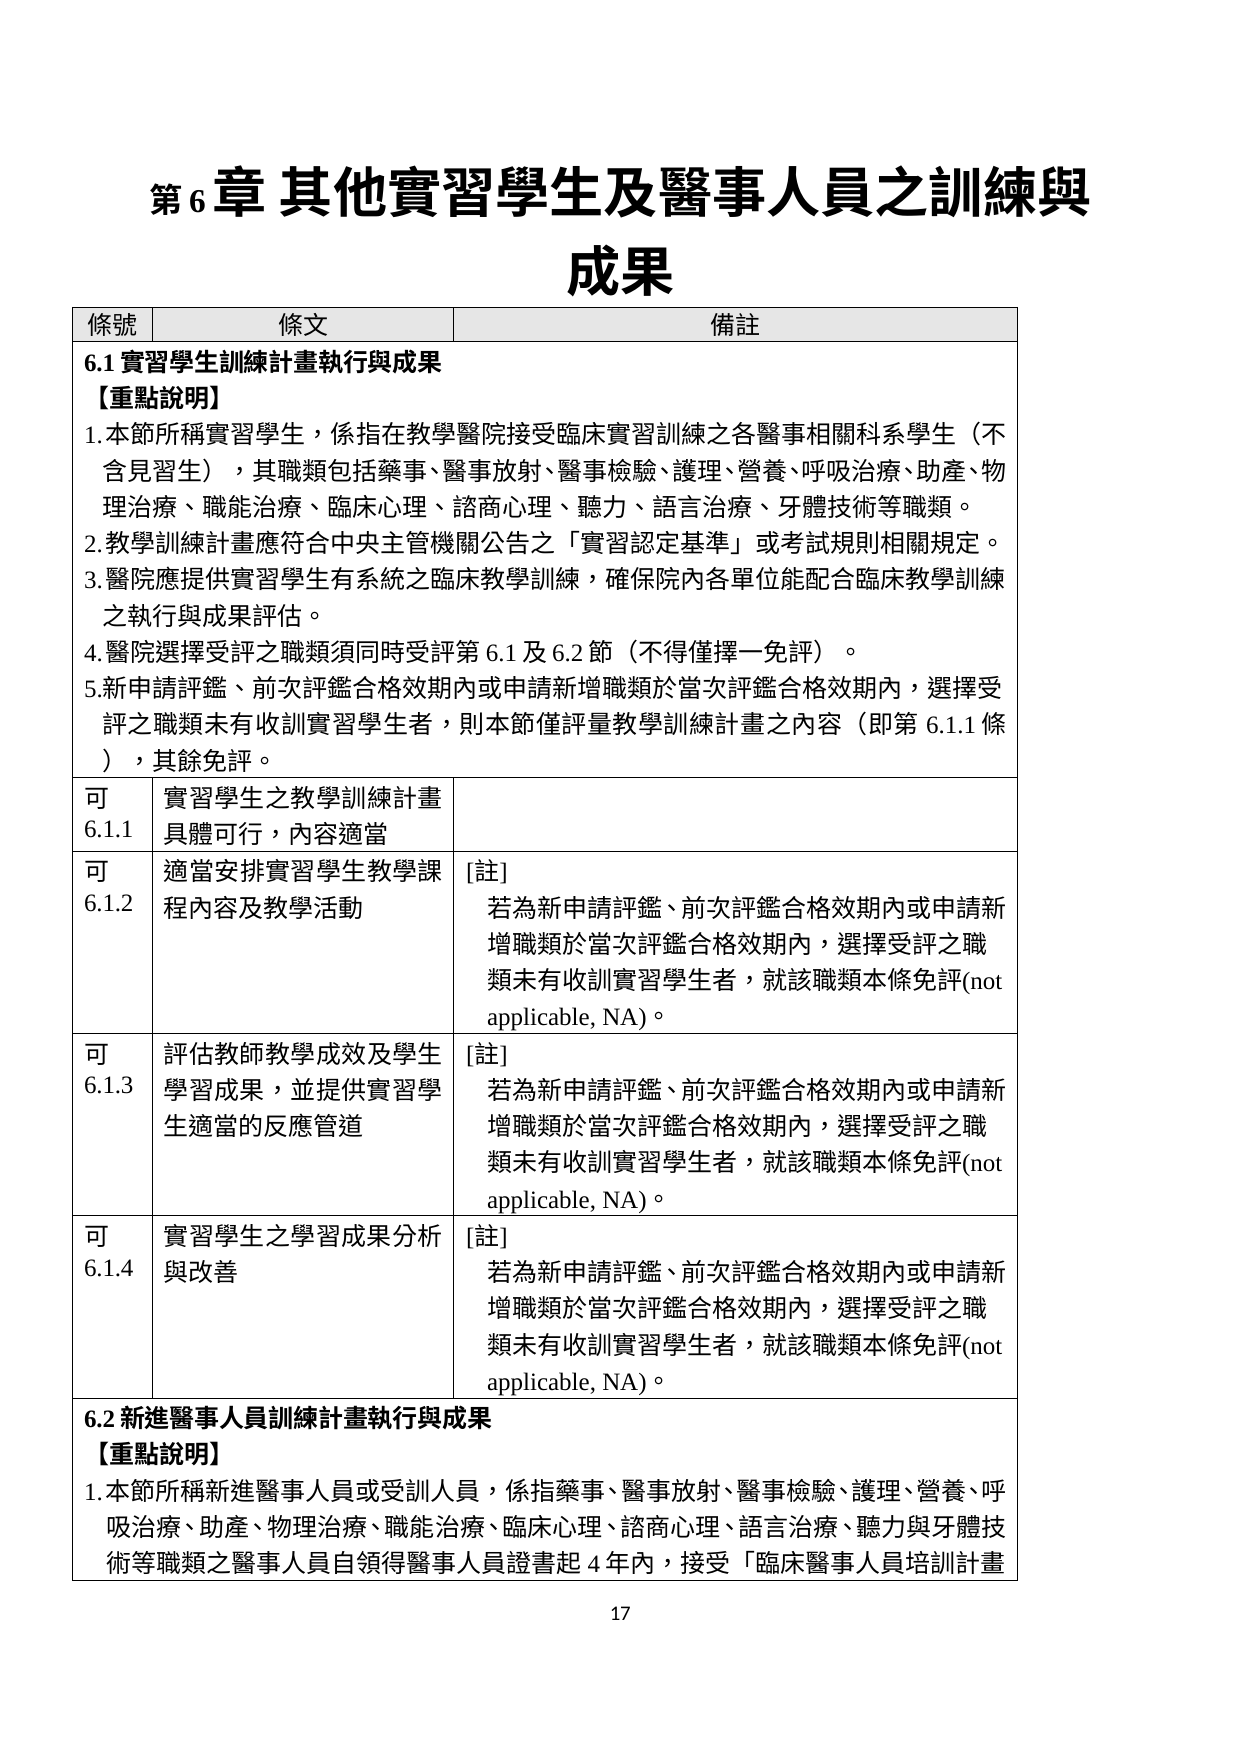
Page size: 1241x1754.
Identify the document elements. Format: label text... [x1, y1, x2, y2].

table_cell [454, 778, 1017, 851]
table_cell [註] 若為新申請評鑑、前次評鑑合格效期內或申請新增職類於當次評鑑合格效期內，選擇受評之職類未有收訓實習學生者，就該職類本條免評(not applicable, NA)。 [454, 852, 1017, 1033]
table_cell 可 6.1.1 [73, 778, 152, 851]
subtitle 第6章 其他實習學生及醫事人員之訓練與成果 [148, 150, 1092, 307]
table_cell 可 6.1.3 [73, 1034, 152, 1215]
table_cell 適當安排實習學生教學課程內容及教學活動 [153, 852, 453, 1033]
table_header 條號 [73, 308, 152, 341]
table_cell [註] 若為新申請評鑑、前次評鑑合格效期內或申請新增職類於當次評鑑合格效期內，選擇受評之職類未有收訓實習學生者，就該職類本條免評(not applicable, NA)。 [454, 1216, 1017, 1398]
table_header 條文 [153, 308, 453, 341]
table_cell 6.1實習學生訓練計畫執行與成果 【重點說明】 1. 本節所稱實習學生，係指在教學醫院接受臨床實習訓練之各醫事相關科系學生（不含見習生），其職類包括藥事、醫事放射、醫事檢驗、護理、營養、呼吸治療、助產、物理治療、職能治療、臨床心理、諮商心理、聽力、語言治療、牙體技術等職類。 2. 教學訓練計畫應符合中央主管機關公告之「實習認定基準」或考試規則相關規定。 3. 醫院應提供實習學生有系統之臨床教學訓練，確保院內各單位能配合臨床教學訓練之執行與成果評估。 4. 醫院選擇受評之職類須同時受評第6.1及6.2節（不得僅擇一免評）。 5.新申請評鑑、前次評鑑合格效期內或申請新增職類於當次評鑑合格效期內，選擇受評之職類未有收訓實習學生者，則本節僅評量教學訓練計畫之內容（即第6.1.1條），其餘免評。 [73, 342, 1017, 777]
table_cell 可 6.1.2 [73, 852, 152, 1033]
table_header 備註 [454, 308, 1017, 341]
table_cell 實習學生之教學訓練計畫具體可行，內容適當 [153, 778, 453, 851]
table_cell 6.2新進醫事人員訓練計畫執行與成果 【重點說明】 1. 本節所稱新進醫事人員或受訓人員，係指藥事、醫事放射、醫事檢驗、護理、營養、呼吸治療、助產、物理治療、職能治療、臨床心理、諮商心理、語言治療、聽力與牙體技術等職類之醫事人員自領得醫事人員證書起4年內，接受「臨床醫事人員培訓計畫 [73, 1399, 1017, 1580]
table_cell 實習學生之學習成果分析與改善 [153, 1216, 453, 1398]
table_cell [註] 若為新申請評鑑、前次評鑑合格效期內或申請新增職類於當次評鑑合格效期內，選擇受評之職類未有收訓實習學生者，就該職類本條免評(not applicable, NA)。 [454, 1034, 1017, 1215]
table_cell 評估教師教學成效及學生學習成果，並提供實習學生適當的反應管道 [153, 1034, 453, 1215]
table_cell 可 6.1.4 [73, 1216, 152, 1398]
